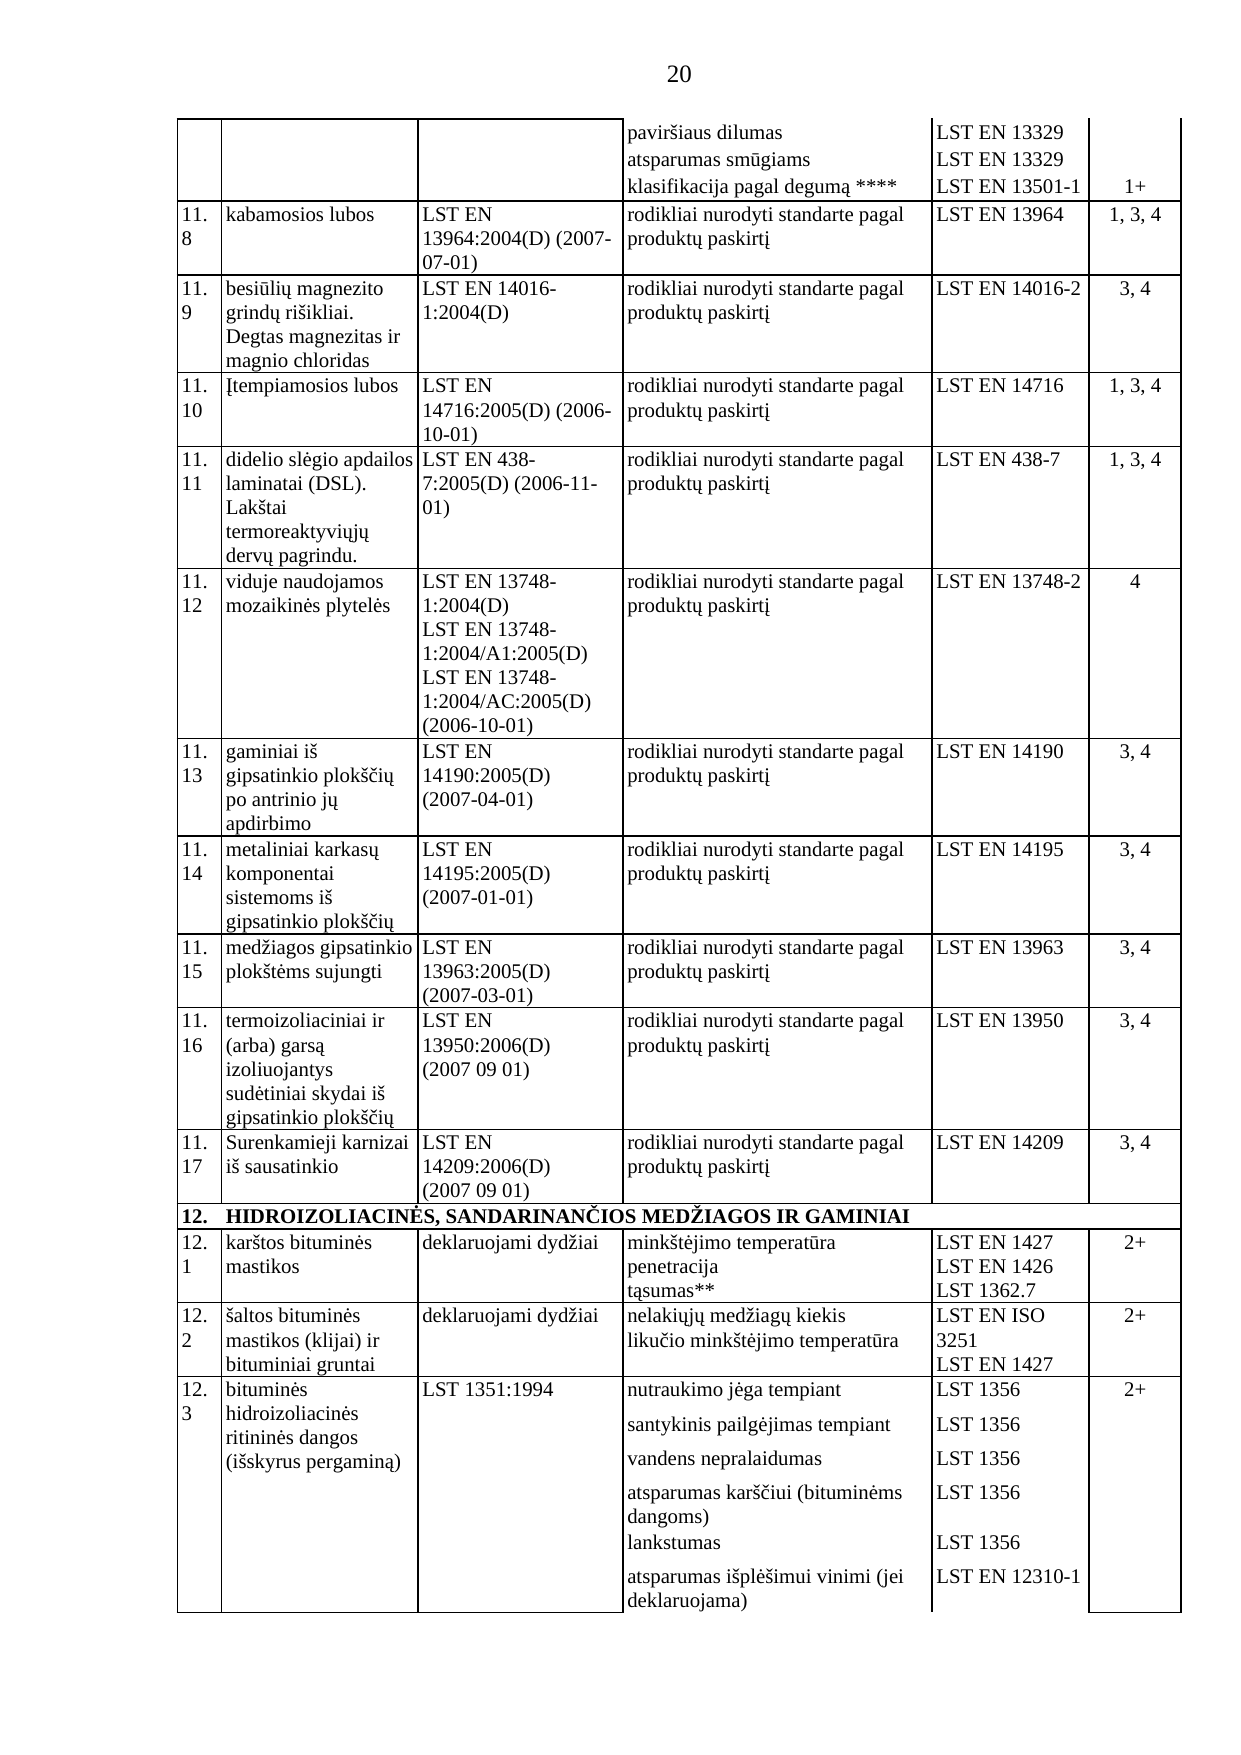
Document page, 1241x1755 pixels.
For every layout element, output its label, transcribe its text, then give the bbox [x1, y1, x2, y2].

table_cell deklaruojami dydžiai [419, 1303, 622, 1376]
table_cell viduje naudojamos mozaikinės plytelės [222, 569, 417, 737]
table_cell LST EN 14209 [933, 1130, 1088, 1202]
table_cell LST EN 13329 [933, 146, 1088, 173]
table_cell karštos bituminės mastikos [222, 1230, 417, 1302]
table_cell rodikliai nurodyti standarte pagal produktų paskirtį [624, 569, 931, 737]
table_cell LST EN 14016-2 [933, 276, 1088, 372]
table_cell LST EN 14190 [933, 739, 1088, 835]
table_cell 11.10 [178, 373, 221, 446]
table_cell 3, 4 [1090, 739, 1180, 835]
table_cell rodikliai nurodyti standarte pagal produktų paskirtį [624, 276, 931, 372]
table_cell LST EN 13963 [933, 935, 1088, 1007]
table_cell LST EN 438-7 [933, 447, 1088, 567]
table_cell rodikliai nurodyti standarte pagal produktų paskirtį [624, 837, 931, 933]
table_cell 1, 3, 4 [1090, 447, 1180, 567]
table_cell LST EN 13501-1 [933, 173, 1088, 200]
table_cell atsparumas smūgiams [624, 146, 931, 173]
table_cell Įtempiamosios lubos [222, 373, 417, 446]
table_cell klasifikacija pagal degumą **** [624, 173, 931, 200]
table_cell 11.11 [178, 447, 221, 567]
table_cell 11.15 [178, 935, 221, 1007]
table_cell lankstumas [624, 1528, 931, 1562]
table_cell 12.1 [178, 1230, 221, 1302]
table_cell LST 1356 [933, 1528, 1088, 1562]
table_cell 3, 4 [1090, 276, 1180, 372]
table_cell LST EN 438-7:2005(D) (2006-11-01) [419, 447, 622, 567]
table_cell vandens nepralaidumas [624, 1444, 931, 1478]
table_cell atsparumas karščiui (bituminėms dangoms) [624, 1479, 931, 1528]
table_cell 11.17 [178, 1130, 221, 1202]
table_cell LST EN 14195 [933, 837, 1088, 933]
table_cell 3, 4 [1090, 837, 1180, 933]
table_cell 3, 4 [1090, 935, 1180, 1007]
table_cell rodikliai nurodyti standarte pagal produktų paskirtį [624, 1130, 931, 1202]
table_cell [222, 120, 417, 200]
table_cell 11.9 [178, 276, 221, 372]
table_cell [1090, 118, 1180, 146]
table_cell 11.16 [178, 1008, 221, 1129]
table_cell LST EN 14195:2005(D) (2007-01-01) [419, 837, 622, 933]
table_cell paviršiaus dilumas [624, 118, 931, 146]
table_cell Surenkamieji karnizai iš sausatinkio [222, 1130, 417, 1202]
table_cell LST 1356 [933, 1410, 1088, 1444]
table_cell nutraukimo jėga tempiant [624, 1377, 931, 1410]
table_cell 11.14 [178, 837, 221, 933]
table_cell 12.2 [178, 1303, 221, 1376]
table_cell 11.12 [178, 569, 221, 737]
table_cell rodikliai nurodyti standarte pagal produktų paskirtį [624, 935, 931, 1007]
table_cell LST 1351:1994 [419, 1377, 622, 1612]
table_cell atsparumas išplėšimui vinimi (jei deklaruojama) [624, 1562, 931, 1612]
table_cell 2+ [1090, 1303, 1180, 1376]
table_cell LST EN 13748-2 [933, 569, 1088, 737]
table_cell [1090, 146, 1180, 173]
table_cell [419, 120, 622, 200]
table_cell 11.13 [178, 739, 221, 835]
table_cell rodikliai nurodyti standarte pagal produktų paskirtį [624, 373, 931, 446]
table_cell 2+ [1090, 1377, 1180, 1612]
table_cell LST EN 13964 [933, 202, 1088, 274]
table_cell kabamosios lubos [222, 202, 417, 274]
table_cell rodikliai nurodyti standarte pagal produktų paskirtį [624, 202, 931, 274]
table_cell 12.3 [178, 1377, 221, 1612]
table_cell rodikliai nurodyti standarte pagal produktų paskirtį [624, 1008, 931, 1129]
table_cell 12. [217, 1204, 221, 1228]
table_cell LST 1356 [933, 1377, 1088, 1410]
table_cell nelakiųjų medžiagų kiekis likučio minkštėjimo temperatūra [624, 1303, 931, 1376]
table_cell LST EN 13950:2006(D) (2007 09 01) [419, 1008, 622, 1129]
table_cell 4 [1090, 569, 1180, 737]
table_cell 1, 3, 4 [1090, 202, 1180, 274]
table_cell LST EN 14190:2005(D) (2007-04-01) [419, 739, 622, 835]
table_cell medžiagos gipsatinkio plokštėms sujungti [222, 935, 417, 1007]
table_cell LST EN 13950 [933, 1008, 1088, 1129]
table_cell deklaruojami dydžiai [419, 1230, 622, 1302]
table_cell [178, 120, 221, 200]
table_cell 3, 4 [1090, 1008, 1180, 1129]
table_cell LST EN 13329 [933, 118, 1088, 146]
table_cell LST EN 14716 [933, 373, 1088, 446]
table_cell LST 1356 [933, 1444, 1088, 1478]
table_cell 11.8 [178, 202, 221, 274]
table_cell LST EN 14016-1:2004(D) [419, 276, 622, 372]
table_cell bituminės hidroizoliacinės ritininės dangos (išskyrus pergaminą) [222, 1377, 417, 1612]
table_cell 1, 3, 4 [1090, 373, 1180, 446]
table_cell rodikliai nurodyti standarte pagal produktų paskirtį [624, 739, 931, 835]
table_cell LST 1356 [933, 1479, 1088, 1528]
table_cell 2+ [1090, 1230, 1180, 1302]
table_cell 1+ [1090, 173, 1180, 200]
table_cell rodikliai nurodyti standarte pagal produktų paskirtį [624, 447, 931, 567]
table_cell santykinis pailgėjimas tempiant [624, 1410, 931, 1444]
table_cell LST EN 12310-1 [933, 1562, 1088, 1612]
table_cell 3, 4 [1090, 1130, 1180, 1202]
